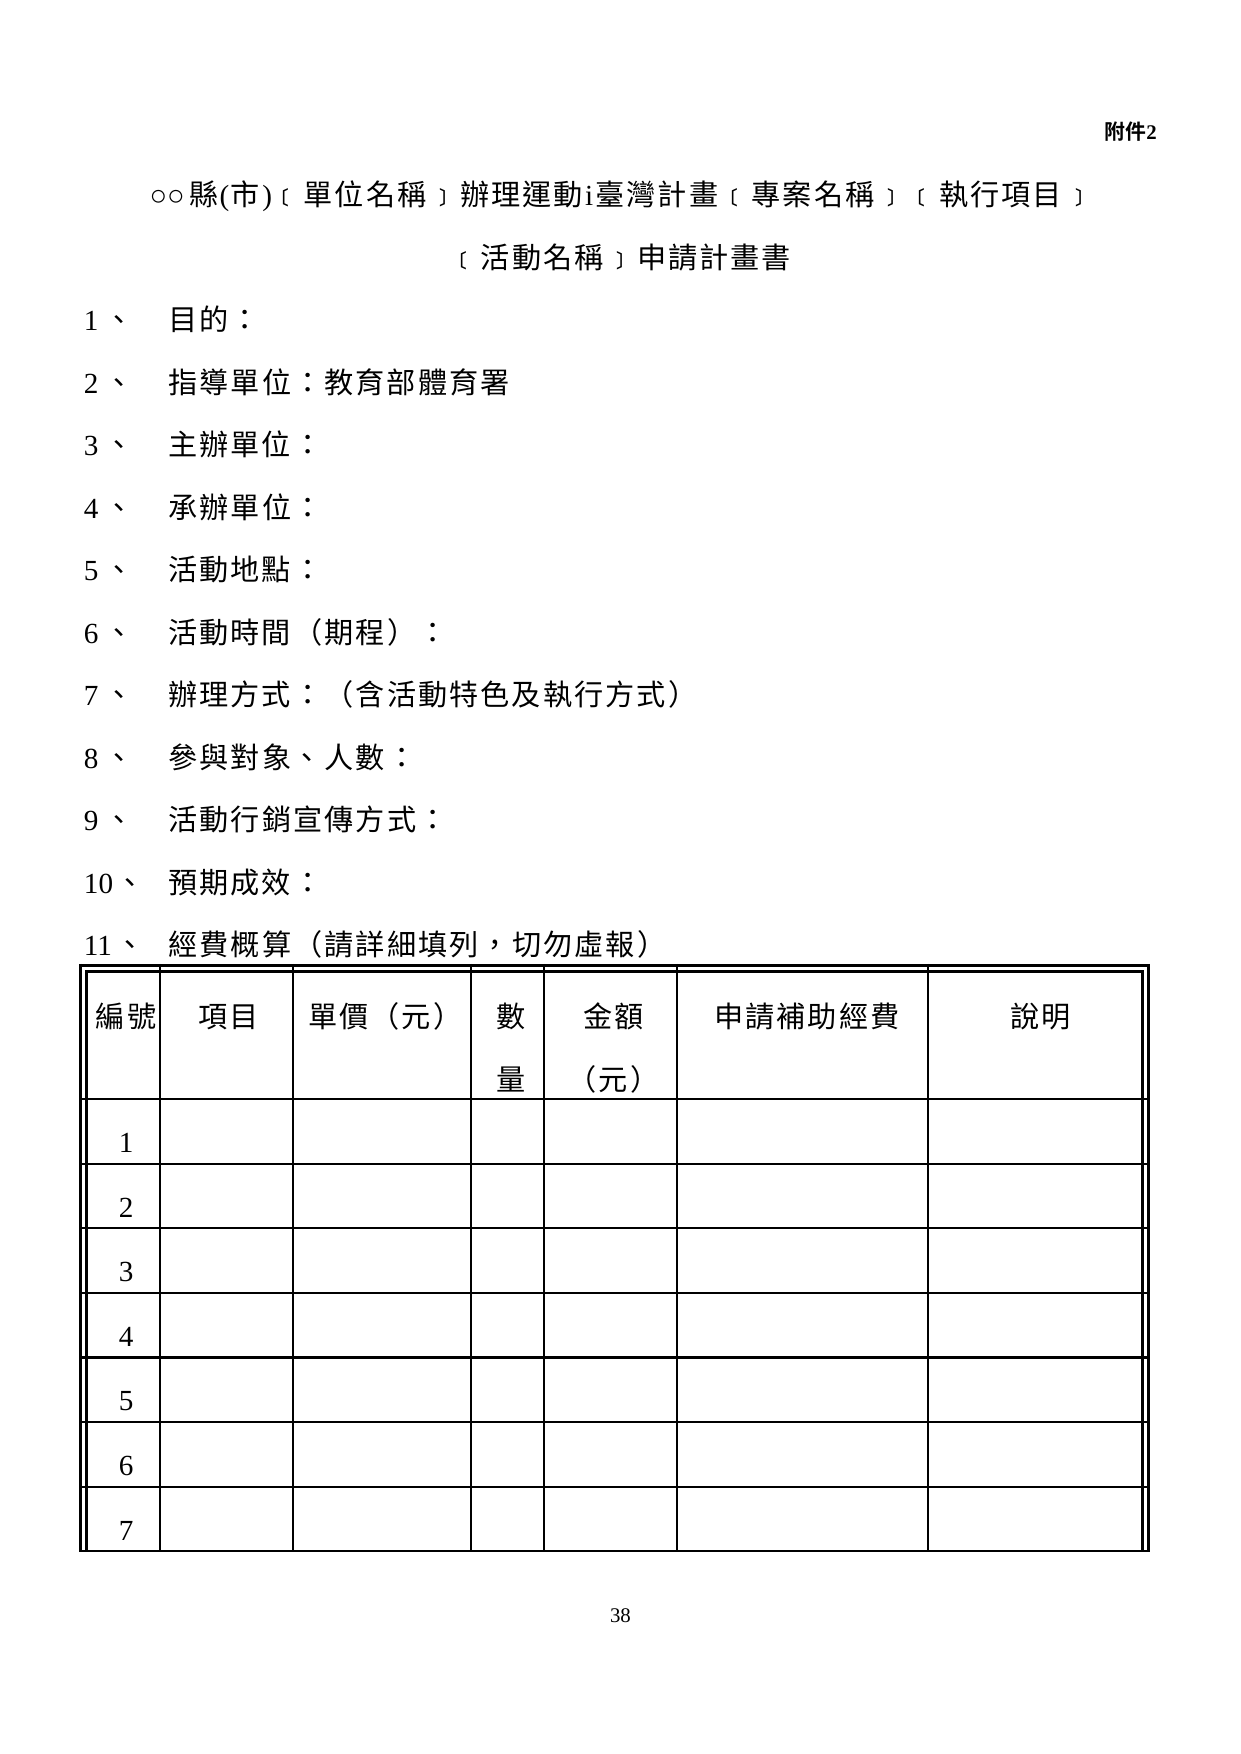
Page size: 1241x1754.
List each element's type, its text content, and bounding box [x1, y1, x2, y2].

table_cell [472, 1100, 543, 1163]
table_cell [929, 1359, 1141, 1421]
table_cell [545, 1165, 676, 1227]
table_cell [294, 1359, 470, 1421]
table_cell [545, 1423, 676, 1486]
table_cell [929, 1294, 1141, 1356]
table_cell [294, 1294, 470, 1356]
table_cell [294, 1423, 470, 1486]
text 附件2 [84, 89, 1157, 151]
table_cell [161, 1423, 292, 1486]
table_cell [294, 1229, 470, 1292]
table_cell 5 [88, 1359, 159, 1421]
list 目的： [84, 276, 1157, 339]
table_cell [545, 1229, 676, 1292]
table_cell [161, 1165, 292, 1227]
table_cell [161, 1100, 292, 1163]
table_header 單價（元） [294, 973, 470, 1098]
table_cell [472, 1488, 543, 1550]
table_cell [472, 1294, 543, 1356]
table_cell 3 [88, 1229, 159, 1292]
table_cell [545, 1294, 676, 1356]
list 主辦單位： [84, 401, 1157, 464]
list 預期成效： [84, 839, 1157, 901]
table_cell [678, 1100, 927, 1163]
table_header 數量 [472, 973, 543, 1098]
list 承辦單位： [84, 464, 1157, 526]
list 活動地點： [84, 526, 1157, 589]
table_cell [472, 1423, 543, 1486]
table_header 金額（元） [545, 973, 676, 1098]
table_cell 2 [88, 1165, 159, 1227]
table_cell [294, 1488, 470, 1550]
table_cell [678, 1229, 927, 1292]
table_cell [929, 1488, 1141, 1550]
table_cell [161, 1359, 292, 1421]
text ﹝活動名稱﹞申請計畫書 [84, 214, 1157, 276]
table_cell [472, 1359, 543, 1421]
table_cell [545, 1359, 676, 1421]
table_cell [545, 1100, 676, 1163]
table_cell [472, 1229, 543, 1292]
table_cell [294, 1100, 470, 1163]
table_cell [161, 1229, 292, 1292]
list 活動時間（期程）： [84, 589, 1157, 651]
table_cell [678, 1359, 927, 1421]
table_cell [678, 1423, 927, 1486]
table_cell 7 [88, 1488, 159, 1550]
table_cell 1 [88, 1100, 159, 1163]
table_cell [678, 1294, 927, 1356]
list 參與對象、人數： [84, 714, 1157, 776]
table_cell [545, 1488, 676, 1550]
table_header 說明 [929, 967, 1146, 1098]
table_cell 4 [88, 1294, 159, 1356]
table_cell [294, 1165, 470, 1227]
table_cell [472, 1165, 543, 1227]
list 辦理方式：（含活動特色及執行方式） [84, 651, 1157, 714]
table_header 項目 [161, 973, 292, 1098]
table_cell [929, 1229, 1141, 1292]
table_cell [929, 1423, 1141, 1486]
table_cell [929, 1100, 1141, 1163]
table_header 申請補助經費 [678, 973, 927, 1098]
table_cell [678, 1488, 927, 1550]
text ○○縣(市)﹝單位名稱﹞辦理運動i臺灣計畫﹝專案名稱﹞﹝執行項目﹞ [84, 151, 1157, 214]
table_cell [161, 1488, 292, 1550]
list 活動行銷宣傳方式： [84, 776, 1157, 839]
table_cell 6 [88, 1423, 159, 1486]
list 指導單位：教育部體育署 [84, 339, 1157, 401]
table_header 編號 [84, 967, 159, 1098]
list 經費概算（請詳細填列，切勿虛報） [84, 901, 1157, 964]
table_cell [929, 1165, 1141, 1227]
table_cell [678, 1165, 927, 1227]
table_cell [161, 1294, 292, 1356]
